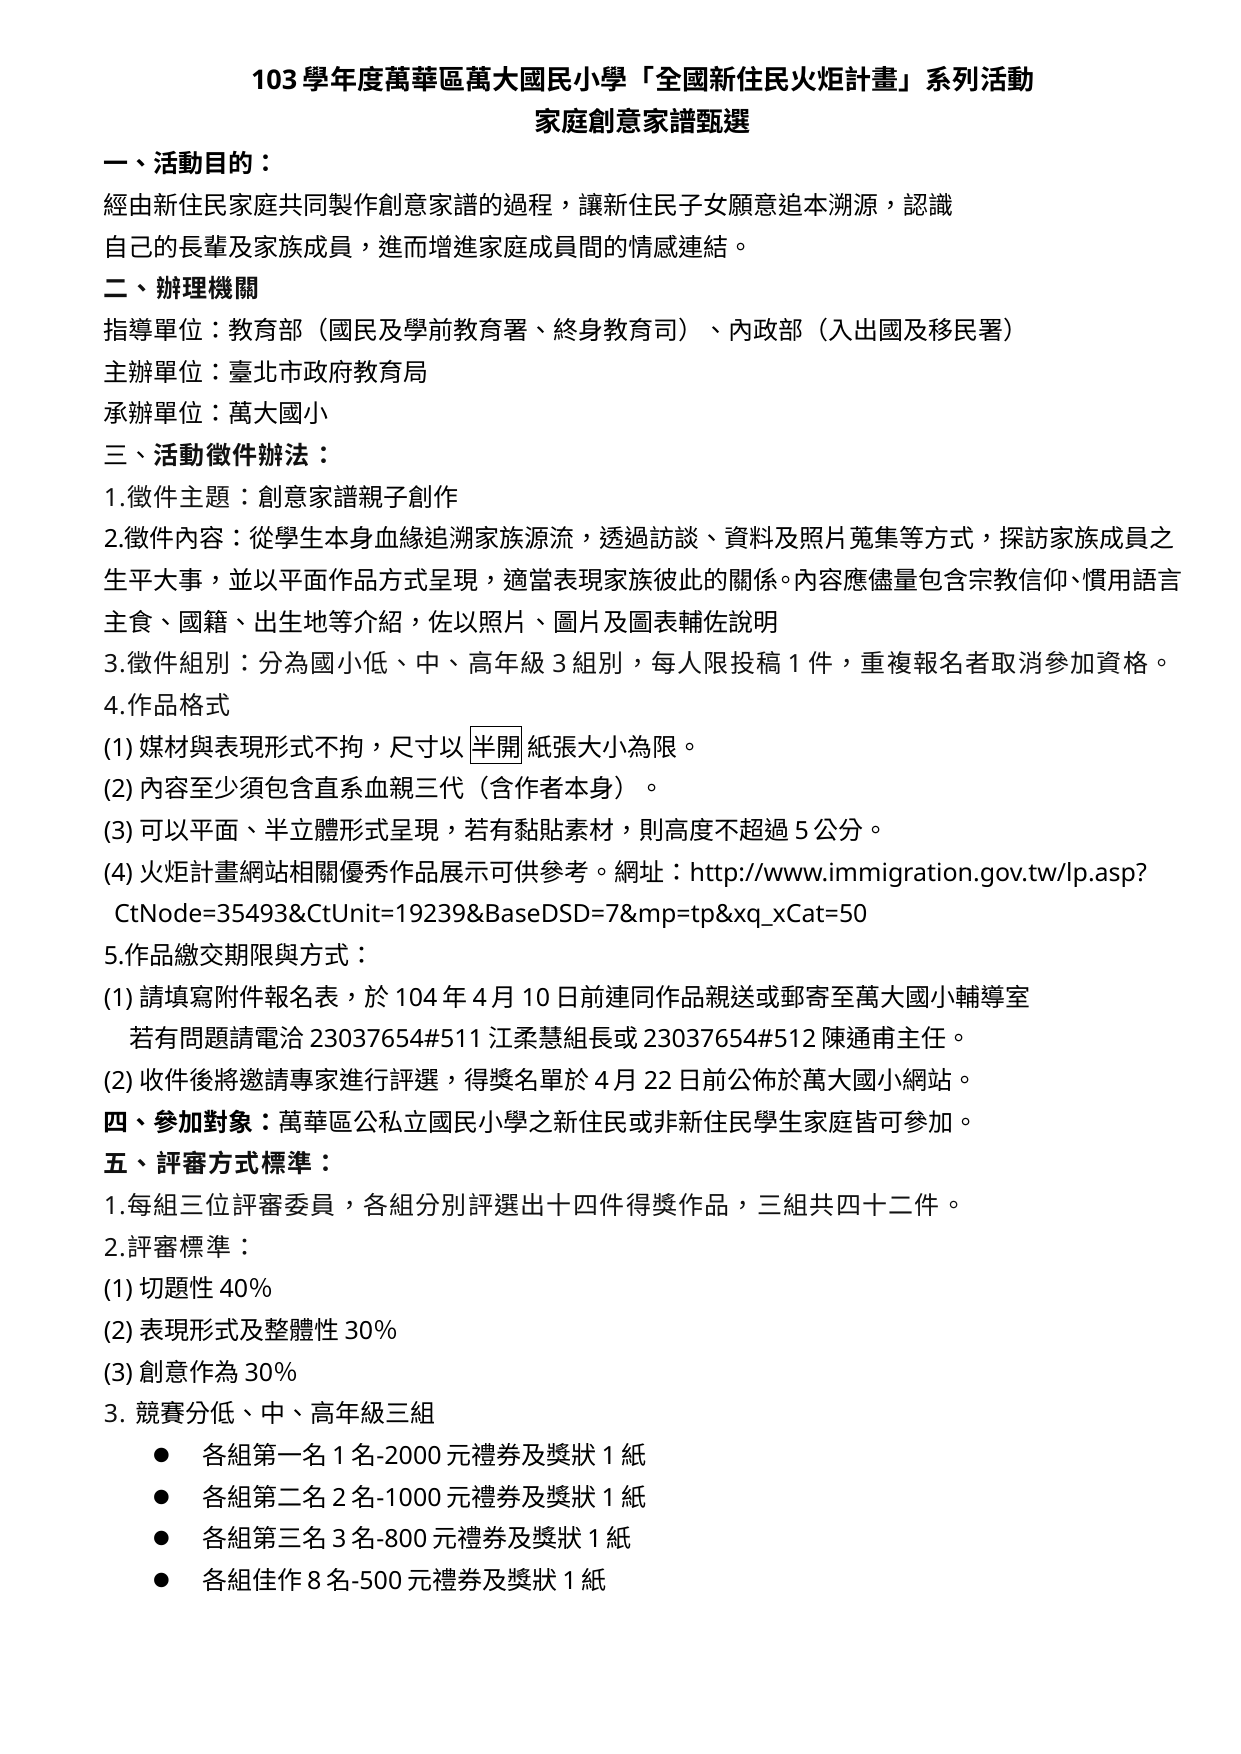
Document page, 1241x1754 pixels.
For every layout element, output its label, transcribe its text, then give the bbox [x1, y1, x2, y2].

text 若有問題請電洽23037654#511江柔慧組長或23037654#512陳通甫主任。 (2) 收件後將邀請專家進行評選，得獎名單於4月22日前公佈於萬大國小網站。 [103, 1014, 1181, 1098]
text 一、活動目的： [103, 139, 1181, 181]
text 2.徵件內容：從學生本身血緣追溯家族源流，透過訪談、資料及照片蒐集等方式，探訪家族成員之生平大事，並以平面作品方式呈現，適當表現家族彼此的關係。內容應儘量包含宗教信仰、慣用語言、主食、國籍、出生地等介紹，佐以照片、圖片及圖表輔佐說明 [103, 514, 1181, 639]
list (3) 可以平面、半立體形式呈現，若有黏貼素材，則高度不超過5公分。 [103, 806, 1181, 848]
list 各組佳作8名-500元禮券及獎狀1紙 [152, 1556, 1181, 1598]
text 承辦單位：萬大國小 [103, 389, 1181, 431]
text 3.徵件組別：分為國小低、中、高年級3組別，每人限投稿1件，重複報名者取消參加資格。 [103, 639, 1181, 681]
text 經由新住民家庭共同製作創意家譜的過程，讓新住民子女願意追本溯源，認識 [103, 181, 1181, 223]
list (3) 創意作為30％ [103, 1348, 1181, 1389]
text 二、辦理機關 [103, 264, 1181, 306]
list (4) 火炬計畫網站相關優秀作品展示可供參考。網址：http://www.immigration.gov.tw/lp.asp?CtNode=35493&CtUnit=19239&BaseDSD=7&mp=tp&xq_xCat=50 [103, 848, 1181, 931]
text 自己的長輩及家族成員，進而增進家庭成員間的情感連結。 [103, 223, 1181, 264]
list 各組第一名1名-2000元禮券及獎狀1紙 [152, 1431, 1181, 1473]
text 103學年度萬華區萬大國民小學「全國新住民火炬計畫」系列活動 [103, 56, 1181, 98]
text (1) 請填寫附件報名表，於104年4月10日前連同作品親送或郵寄至萬大國小輔導室 [103, 973, 1181, 1014]
text 4.作品格式 [103, 681, 1181, 723]
list 各組第二名2名-1000元禮券及獎狀1紙 [152, 1473, 1181, 1514]
text (2) 內容至少須包含直系血親三代（含作者本身）。 [103, 764, 1181, 806]
text (2) 表現形式及整體性30％ [103, 1306, 1181, 1348]
list 各組第三名3名-800元禮券及獎狀1紙 [152, 1514, 1181, 1556]
list 3. 競賽分低、中、高年級三組 [103, 1389, 1181, 1431]
text 三、活動徵件辦法： 1.徵件主題：創意家譜親子創作 [103, 431, 1181, 514]
text 五、評審方式標準： [103, 1139, 1181, 1181]
text 1.每組三位評審委員，各組分別評選出十四件得獎作品，三組共四十二件。 2.評審標準： (1) 切題性40％ [103, 1181, 1181, 1306]
text 四、參加對象：萬華區公私立國民小學之新住民或非新住民學生家庭皆可參加。 [103, 1098, 1181, 1139]
text 主辦單位：臺北市政府教育局 [103, 348, 1181, 389]
text 家庭創意家譜甄選 [103, 98, 1181, 139]
text 指導單位：教育部（國民及學前教育署、終身教育司）、內政部（入出國及移民署） [103, 306, 1181, 348]
list (1) 媒材與表現形式不拘，尺寸以 半開 紙張大小為限。 [103, 723, 1181, 764]
text 5.作品繳交期限與方式： [103, 931, 1181, 973]
